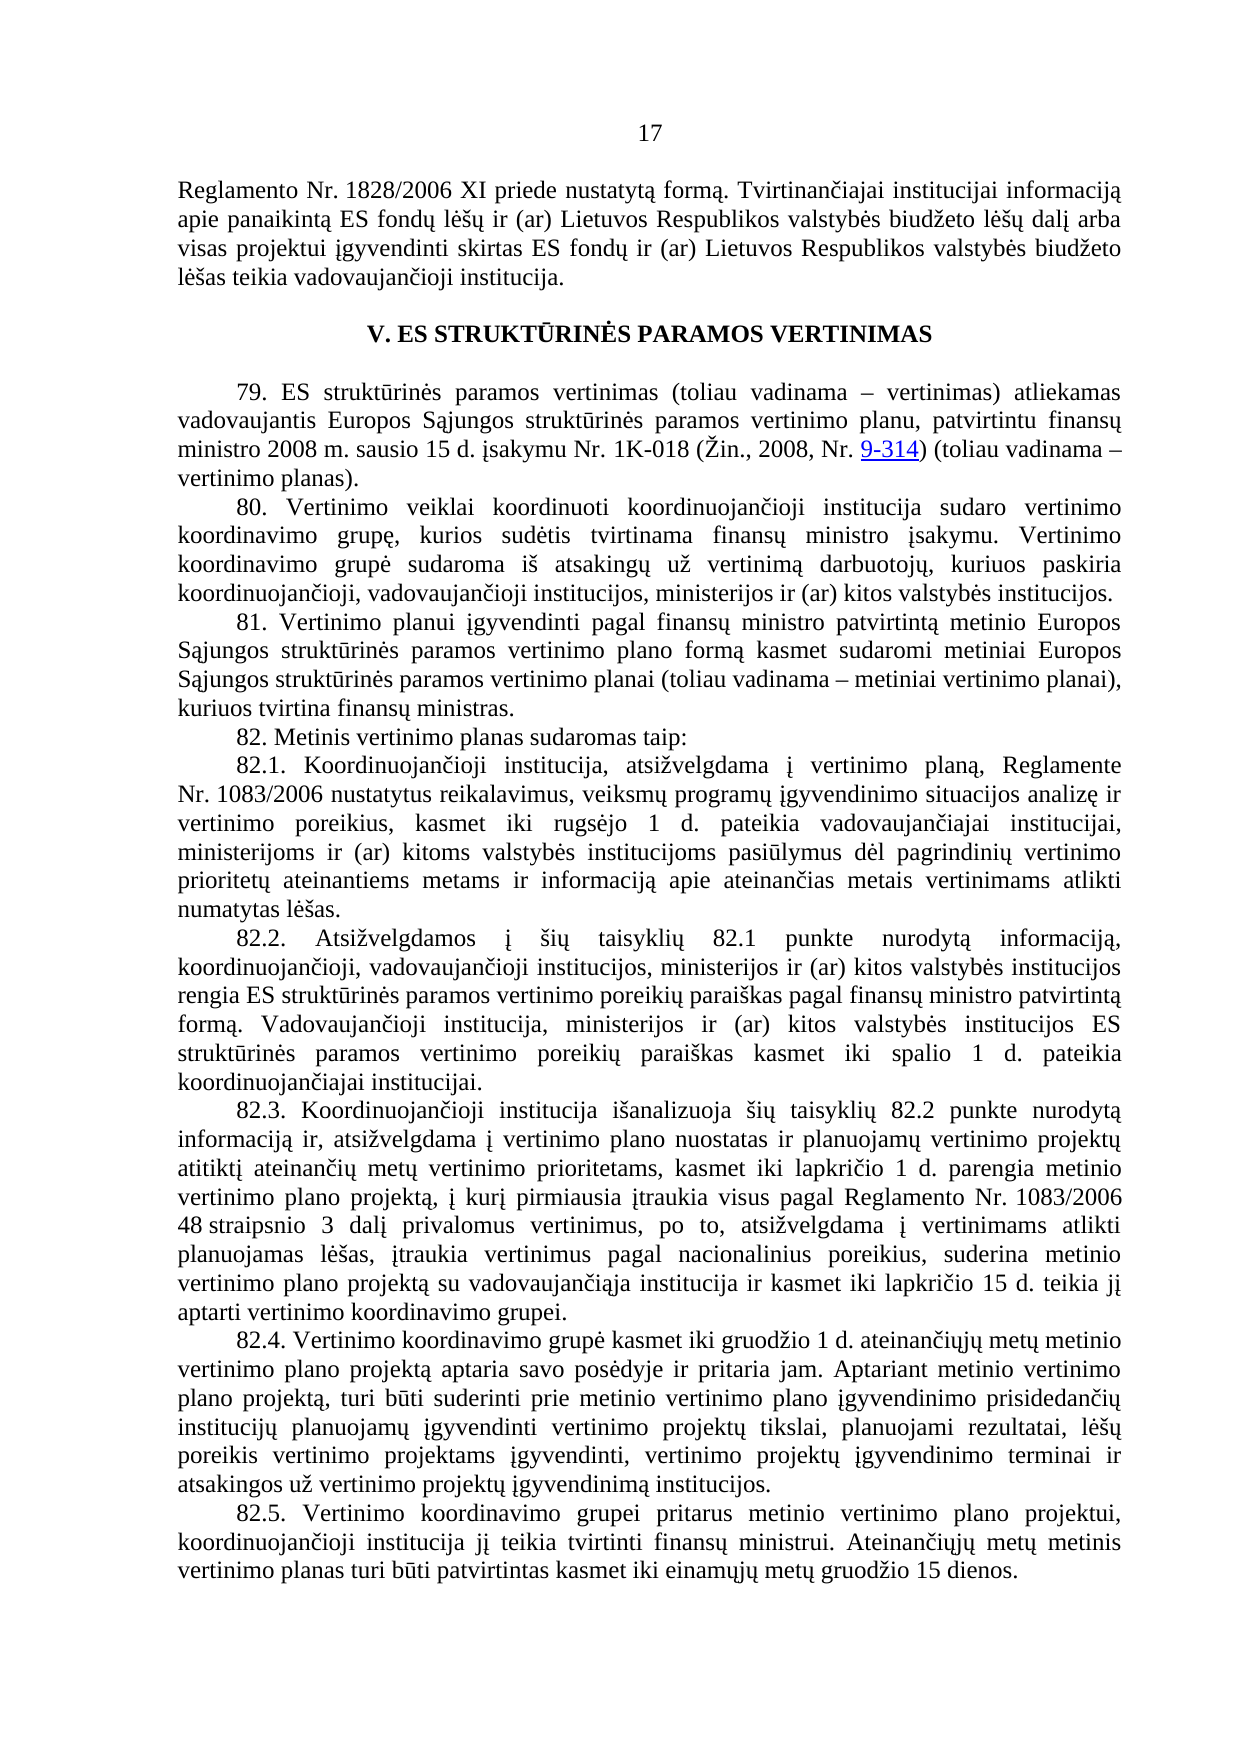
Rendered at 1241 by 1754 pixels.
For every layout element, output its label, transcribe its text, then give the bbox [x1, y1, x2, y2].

text 82.4. Vertinimo koordinavimo grupė kasmet iki gruodžio 1 d. ateinančiųjų metų metinio vertinimo plano projektą aptaria savo posėdyje ir pritaria jam. Aptariant metinio vertinimo plano projektą, turi būti suderinti prie metinio vertinimo plano įgyvendinimo prisidedančių institucijų planuojamų įgyvendinti vertinimo projektų tikslai, planuojami rezultatai, lėšų poreikis vertinimo projektams įgyvendinti, vertinimo projektų įgyvendinimo terminai ir atsakingos už vertinimo projektų įgyvendinimą institucijos. [177, 1326, 1122, 1498]
text 82.2. Atsižvelgdamos į šių taisyklių 82.1 punkte nurodytą informaciją, koordinuojančioji, vadovaujančioji institucijos, ministerijos ir (ar) kitos valstybės institucijos rengia ES struktūrinės paramos vertinimo poreikių paraiškas pagal finansų ministro patvirtintą formą. Vadovaujančioji institucija, ministerijos ir (ar) kitos valstybės institucijos ES struktūrinės paramos vertinimo poreikių paraiškas kasmet iki spalio 1 d. pateikia koordinuojančiajai institucijai. [177, 923, 1122, 1096]
text 82.5. Vertinimo koordinavimo grupei pritarus metinio vertinimo plano projektui, koordinuojančioji institucija jį teikia tvirtinti finansų ministrui. Ateinančiųjų metų metinis vertinimo planas turi būti patvirtintas kasmet iki einamųjų metų gruodžio 15 dienos. [177, 1498, 1122, 1584]
text Reglamento Nr. 1828/2006 XI priede nustatytą formą. Tvirtinančiajai institucijai informaciją apie panaikintą ES fondų lėšų ir (ar) Lietuvos Respublikos valstybės biudžeto lėšų dalį arba visas projektui įgyvendinti skirtas ES fondų ir (ar) Lietuvos Respublikos valstybės biudžeto lėšas teikia vadovaujančioji institucija. [177, 176, 1122, 291]
text 80. Vertinimo veiklai koordinuoti koordinuojančioji institucija sudaro vertinimo koordinavimo grupę, kurios sudėtis tvirtinama finansų ministro įsakymu. Vertinimo koordinavimo grupė sudaroma iš atsakingų už vertinimą darbuotojų, kuriuos paskiria koordinuojančioji, vadovaujančioji institucijos, ministerijos ir (ar) kitos valstybės institucijos. [177, 492, 1122, 607]
text V. ES STRUKTŪRINĖS PARAMOS VERTINIMAS [177, 319, 1122, 348]
text 79. ES struktūrinės paramos vertinimas (toliau vadinama – vertinimas) atliekamas vadovaujantis Europos Sąjungos struktūrinės paramos vertinimo planu, patvirtintu finansų ministro 2008 m. sausio 15 d. įsakymu Nr. 1K-018 (Žin., 2008, Nr. 9-314) (toliau vadinama – vertinimo planas). [177, 377, 1122, 492]
text 82. Metinis vertinimo planas sudaromas taip: [177, 722, 1122, 751]
text 81. Vertinimo planui įgyvendinti pagal finansų ministro patvirtintą metinio Europos Sąjungos struktūrinės paramos vertinimo plano formą kasmet sudaromi metiniai Europos Sąjungos struktūrinės paramos vertinimo planai (toliau vadinama – metiniai vertinimo planai), kuriuos tvirtina finansų ministras. [177, 607, 1122, 722]
text 82.3. Koordinuojančioji institucija išanalizuoja šių taisyklių 82.2 punkte nurodytą informaciją ir, atsižvelgdama į vertinimo plano nuostatas ir planuojamų vertinimo projektų atitiktį ateinančių metų vertinimo prioritetams, kasmet iki lapkričio 1 d. parengia metinio vertinimo plano projektą, į kurį pirmiausia įtraukia visus pagal Reglamento Nr. 1083/2006 48 straipsnio 3 dalį privalomus vertinimus, po to, atsižvelgdama į vertinimams atlikti planuojamas lėšas, įtraukia vertinimus pagal nacionalinius poreikius, suderina metinio vertinimo plano projektą su vadovaujančiąja institucija ir kasmet iki lapkričio 15 d. teikia jį aptarti vertinimo koordinavimo grupei. [177, 1096, 1122, 1326]
text 82.1. Koordinuojančioji institucija, atsižvelgdama į vertinimo planą, Reglamente Nr. 1083/2006 nustatytus reikalavimus, veiksmų programų įgyvendinimo situacijos analizę ir vertinimo poreikius, kasmet iki rugsėjo 1 d. pateikia vadovaujančiajai institucijai, ministerijoms ir (ar) kitoms valstybės institucijoms pasiūlymus dėl pagrindinių vertinimo prioritetų ateinantiems metams ir informaciją apie ateinančias metais vertinimams atlikti numatytas lėšas. [177, 751, 1122, 923]
